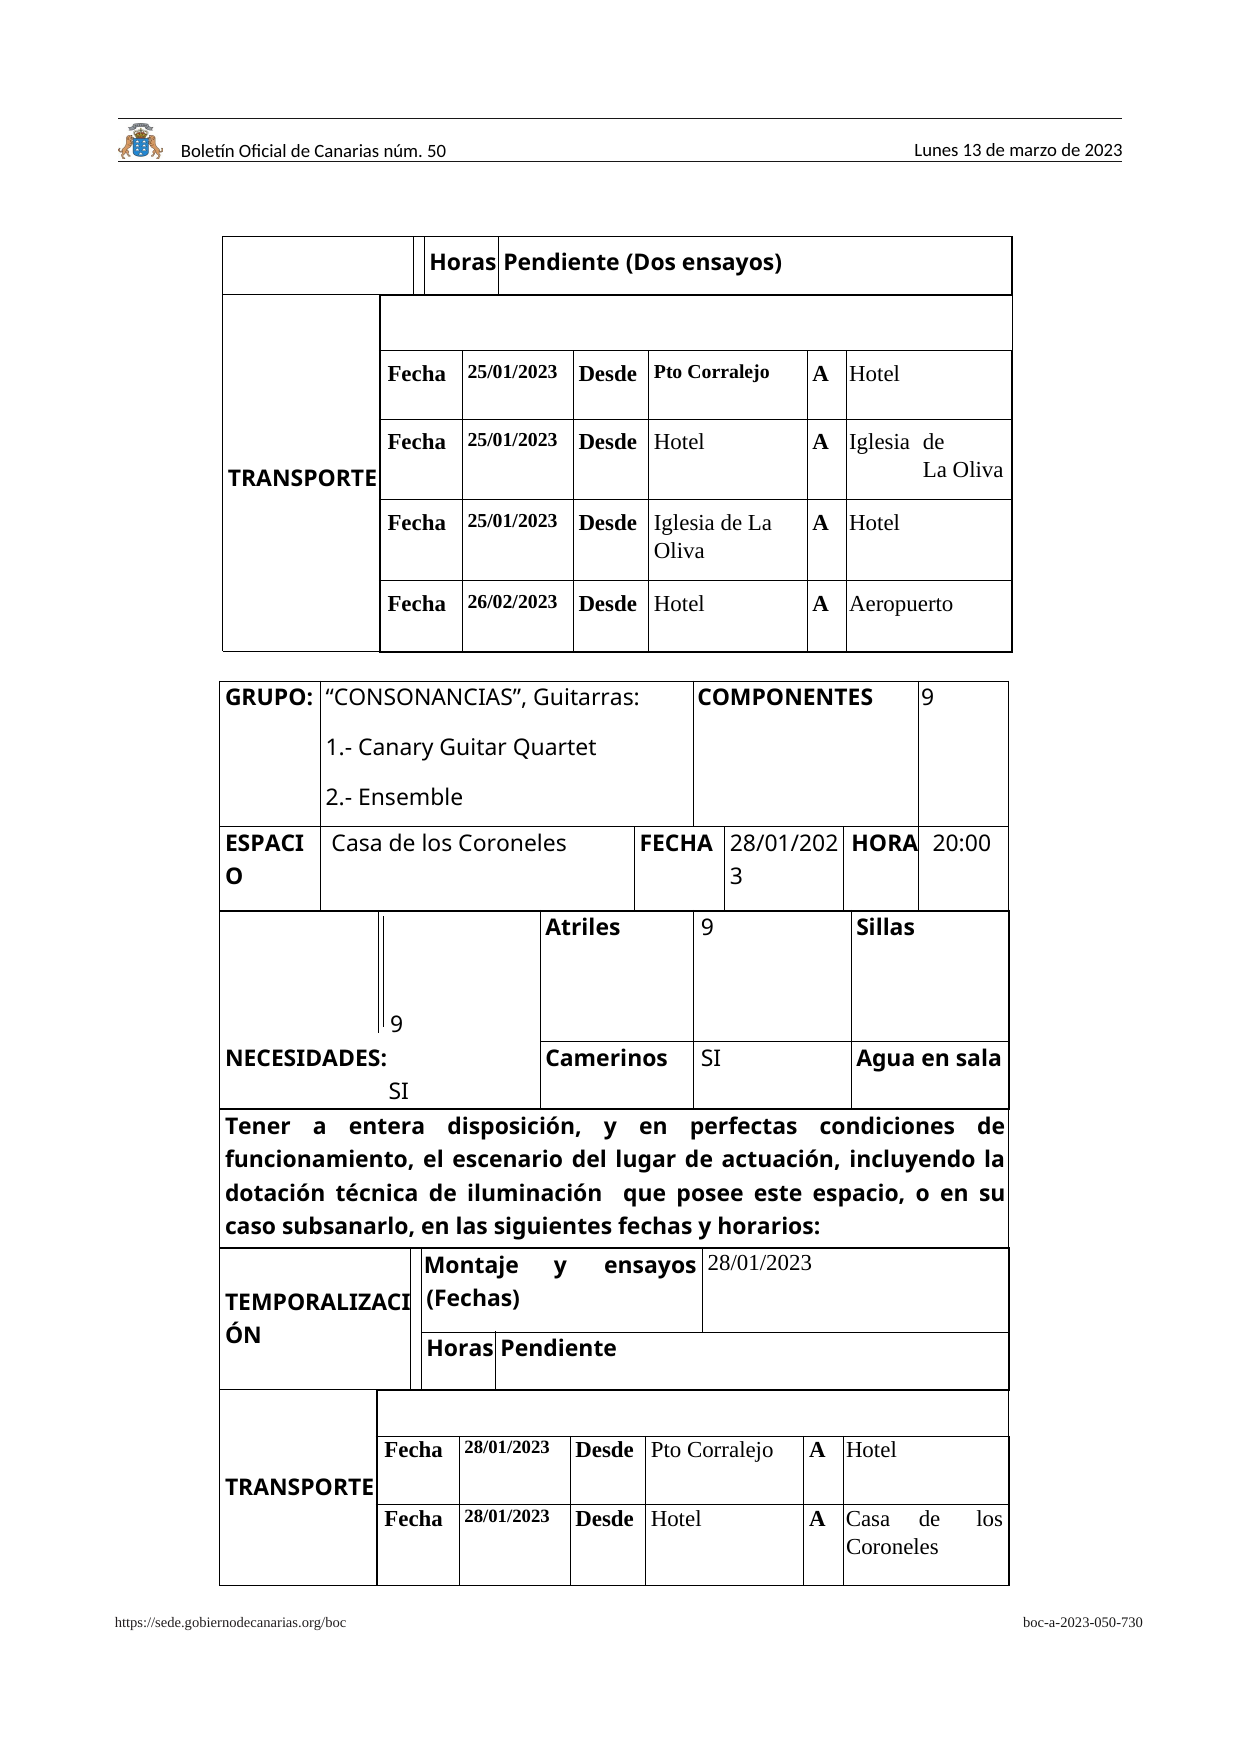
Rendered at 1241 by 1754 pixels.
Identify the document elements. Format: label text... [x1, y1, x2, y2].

table_cell A [808, 500, 846, 580]
table_cell 26/02/2023 [463, 581, 573, 651]
table_cell Desde [571, 1437, 645, 1504]
table_cell Horas [422, 1333, 495, 1389]
table_cell Fecha [381, 420, 462, 499]
table_cell Fecha [381, 351, 462, 418]
table_cell ESPACIO [220, 827, 320, 910]
table_cell 25/01/2023 [463, 351, 573, 418]
table_cell Iglesia de La Oliva [847, 420, 1011, 499]
table_cell Atriles [541, 912, 693, 1041]
table_cell Hotel [649, 420, 807, 499]
table_cell Hotel [646, 1505, 803, 1585]
table_cell Desde [574, 581, 648, 651]
table_cell Agua en sala [852, 1042, 1008, 1108]
table_cell TRANSPORTE [223, 295, 379, 651]
table_cell 9 [694, 912, 851, 1041]
table_cell 28/01/2023 [703, 1249, 1008, 1331]
table_cell Casa de los Coroneles [844, 1505, 1008, 1585]
table_cell Aeropuerto [847, 581, 1011, 651]
table_cell Hotel [649, 581, 807, 651]
table_cell Montaje y ensayos (Fechas) [422, 1249, 702, 1331]
table_cell Horas [425, 237, 498, 294]
table_cell A [808, 351, 846, 418]
table_cell Pto Corralejo [646, 1437, 803, 1504]
table_cell Fecha [381, 581, 462, 651]
table_cell Hotel [844, 1437, 1008, 1504]
table_cell HORA [844, 827, 918, 910]
table_cell Fecha [378, 1505, 459, 1585]
table_cell Iglesia de La Oliva [649, 500, 807, 580]
table_cell Desde [571, 1505, 645, 1585]
table_cell Pendiente (Dos ensayos) [499, 237, 1011, 294]
table_cell 28/01/2023 [460, 1437, 570, 1504]
table_cell A [808, 420, 846, 499]
table_cell Desde [574, 500, 648, 580]
table_cell Hotel [847, 500, 1011, 580]
table_cell 28/01/2023 [460, 1505, 570, 1585]
table_cell Camerinos [541, 1042, 693, 1108]
table_cell TEMPORALIZACI ÓN [220, 1249, 410, 1389]
table_cell Tener a entera disposición, y en perfectas condiciones de funcionamiento, el escenario del lugar de actuación, incluyendo la dotación técnica de iluminación que posee este espacio, o en su caso subsanarlo, en las siguientes fechas y horarios: [220, 1110, 1008, 1247]
table_cell TRANSPORTE [220, 1390, 376, 1585]
table_cell [381, 296, 1012, 350]
table_cell Hotel [847, 351, 1011, 418]
table_cell 25/01/2023 [463, 420, 573, 499]
table_cell 20:00 [919, 827, 1008, 910]
table_cell A [804, 1505, 843, 1585]
table_cell Desde [574, 420, 648, 499]
table_cell NECESIDADES: SI [220, 1041, 540, 1108]
table_cell [223, 237, 413, 294]
table_cell Pendiente [496, 1333, 1008, 1389]
table_cell Fecha [381, 500, 462, 580]
table_header COMPONENTES [694, 682, 918, 826]
table_cell Casa de los Coroneles [321, 827, 634, 910]
table_cell [378, 1391, 1008, 1436]
table_cell Fecha [378, 1437, 459, 1504]
table_header 9 [919, 682, 1008, 826]
table_cell SI [694, 1042, 851, 1108]
table_cell [414, 237, 424, 294]
table_header GRUPO: [220, 682, 320, 826]
table_cell 9 [220, 912, 540, 1041]
table_cell 25/01/2023 [463, 500, 573, 580]
table_cell Desde [574, 351, 648, 418]
table_cell A [804, 1437, 843, 1504]
table_cell FECHA [635, 827, 724, 910]
table_cell Pto Corralejo [649, 351, 807, 418]
table_cell 28/01/202 3 [725, 827, 843, 910]
table_cell A [808, 581, 846, 651]
table_cell [411, 1249, 421, 1389]
table_cell Sillas [852, 912, 1008, 1041]
table_header “CONSONANCIAS”, Guitarras: 1.- Canary Guitar Quartet 2.- Ensemble [321, 682, 693, 826]
